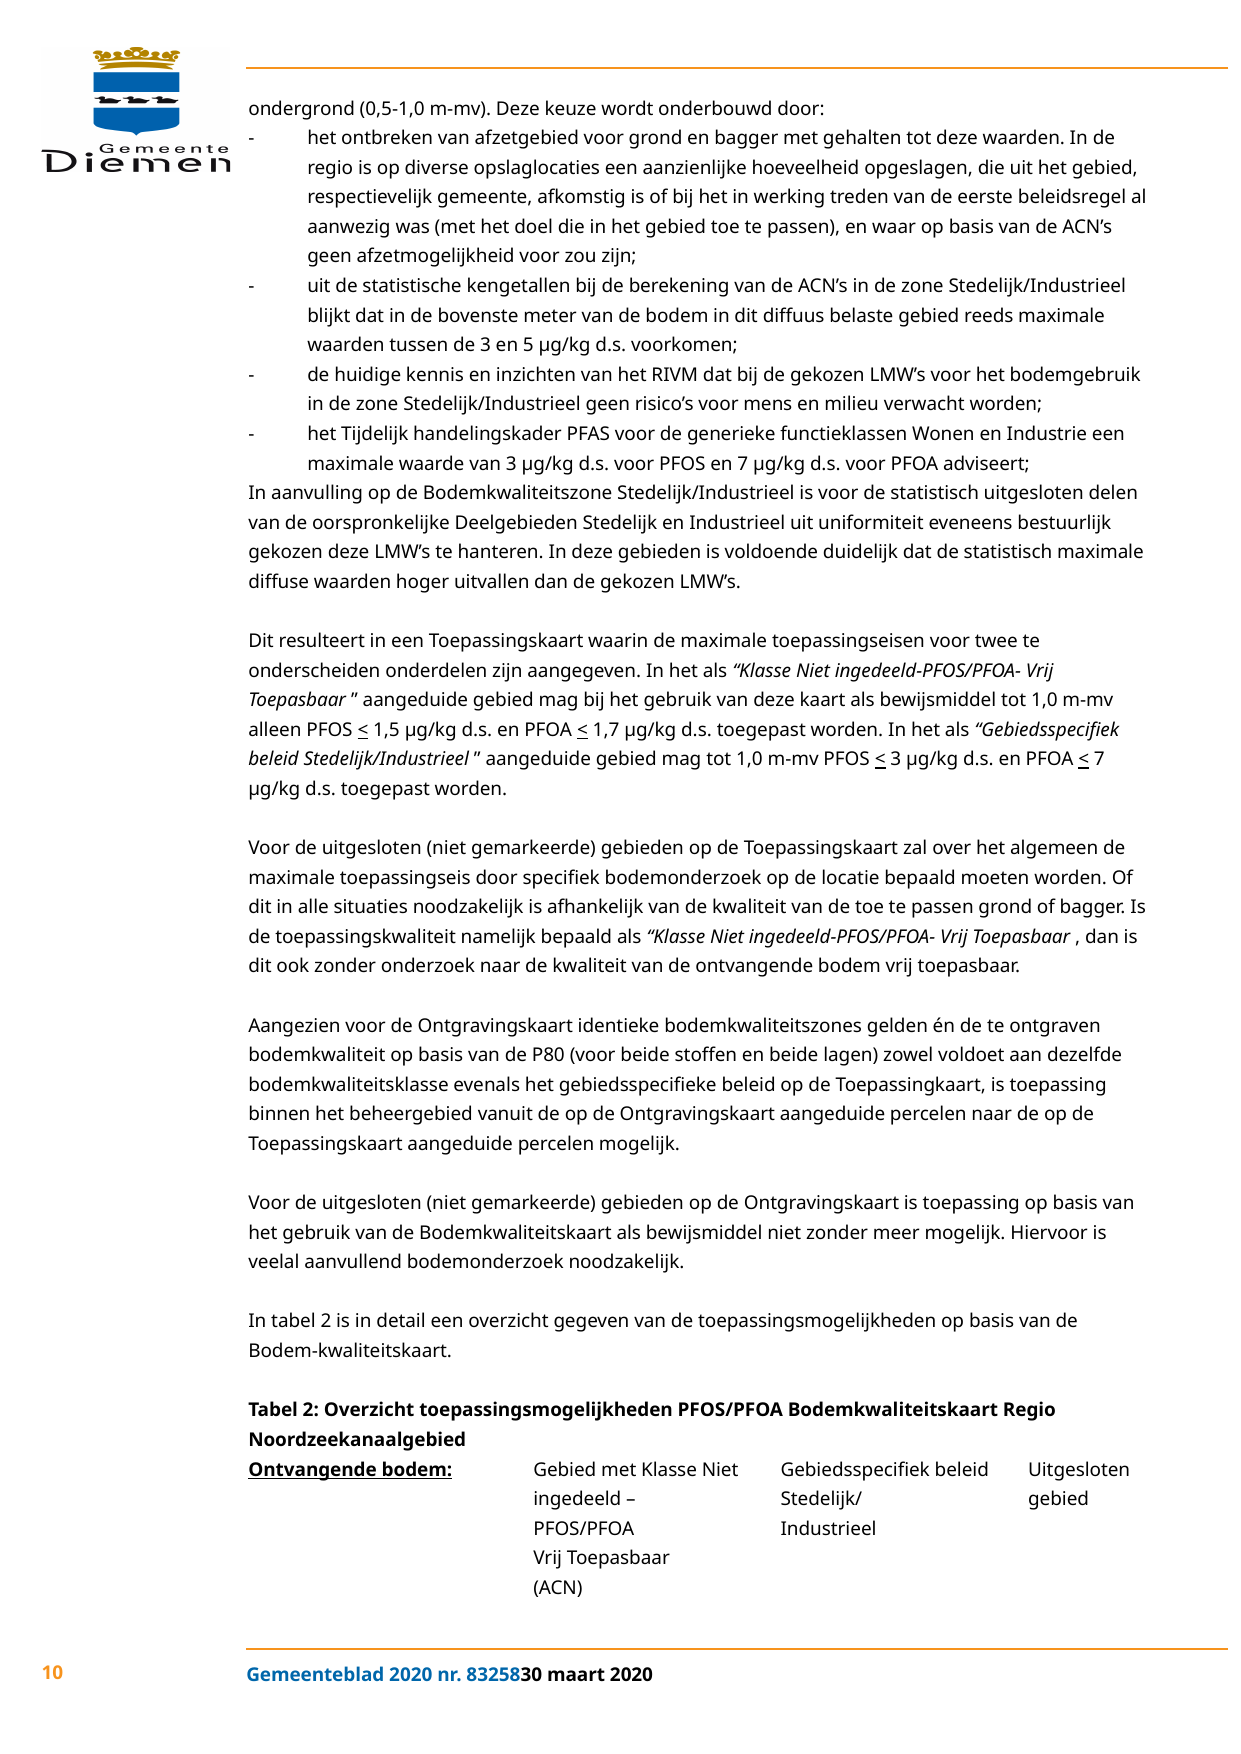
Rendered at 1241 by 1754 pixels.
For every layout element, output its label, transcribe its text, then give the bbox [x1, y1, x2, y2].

text Voor de uitgesloten (niet gemarkeerde) gebieden op de Ontgravingskaart is toepassing op basis van het gebruik van de Bodemkwaliteitskaart als bewijsmiddel niet zonder meer mogelijk. Hiervoor is veelal aanvullend bodemonderzoek noodzakelijk. [248, 1189, 1152, 1274]
text Aangezien voor de Ontgravingskaart identieke bodemkwaliteitszones gelden én de te ontgraven bodemkwaliteit op basis van de P80 (voor beide stoffen en beide lagen) zowel voldoet aan dezelfde bodemkwaliteitsklasse evenals het gebiedsspecifieke beleid op de Toepassingkaart, is toepassing binnen het beheergebied vanuit de op de Ontgravingskaart aangeduide percelen naar de op de Toepassingskaart aangeduide percelen mogelijk. [248, 1012, 1152, 1156]
picture [41, 47, 231, 172]
table_header Uitgesloten gebied [1028, 1456, 1152, 1600]
list uit de statistische kengetallen bij de berekening van de ACN’s in de zone Stedelijk/Industrieel blijkt dat in de bovenste meter van de bodem in dit diffuus belaste gebied reeds maximale waarden tussen de 3 en 5 µg/kg d.s. voorkomen; [248, 272, 1152, 357]
list het ontbreken van afzetgebied voor grond en bagger met gehalten tot deze waarden. In de regio is op diverse opslaglocaties een aanzienlijke hoeveelheid opgeslagen, die uit het gebied, respectievelijk gemeente, afkomstig is of bij het in werking treden van de eerste beleidsregel al aanwezig was (met het doel die in het gebied toe te passen), en waar op basis van de ACN’s geen afzetmogelijkheid voor zou zijn; [248, 124, 1152, 268]
text Tabel 2: Overzicht toepassingsmogelijkheden PFOS/PFOA Bodemkwaliteitskaart Regio Noordzeekanaalgebied [248, 1396, 1152, 1452]
list de huidige kennis en inzichten van het RIVM dat bij de gekozen LMW’s voor het bodemgebruik in de zone Stedelijk/Industrieel geen risico’s voor mens en milieu verwacht worden; [248, 361, 1152, 416]
table_header Ontvangende bodem: [248, 1456, 533, 1600]
text Dit resulteert in een Toepassingskaart waarin de maximale toepassingseisen voor twee te onderscheiden onderdelen zijn aangegeven. In het als “Klasse Niet ingedeeld-PFOS/PFOA- Vrij Toepasbaar ” aangeduide gebied mag bij het gebruik van deze kaart als bewijsmiddel tot 1,0 m-mv alleen PFOS < 1,5 µg/kg d.s. en PFOA < 1,7 µg/kg d.s. toegepast worden. In het als “Gebiedsspecifiek beleid Stedelijk/Industrieel ” aangeduide gebied mag tot 1,0 m-mv PFOS < 3 µg/kg d.s. en PFOA < 7 µg/kg d.s. toegepast worden. [248, 627, 1152, 801]
text Voor de uitgesloten (niet gemarkeerde) gebieden op de Toepassingskaart zal over het algemeen de maximale toepassingseis door specifiek bodemonderzoek op de locatie bepaald moeten worden. Of dit in alle situaties noodzakelijk is afhankelijk van de kwaliteit van de toe te passen grond of bagger. Is de toepassingskwaliteit namelijk bepaald als “Klasse Niet ingedeeld-PFOS/PFOA- Vrij Toepasbaar , dan is dit ook zonder onderzoek naar de kwaliteit van de ontvangende bodem vrij toepasbaar. [248, 834, 1152, 978]
table_header Gebied met Klasse Niet ingedeeld – PFOS/PFOA Vrij Toepasbaar (ACN) [533, 1456, 780, 1600]
list het Tijdelijk handelingskader PFAS voor de generieke functieklassen Wonen en Industrie een maximale waarde van 3 µg/kg d.s. voor PFOS en 7 µg/kg d.s. voor PFOA adviseert; [248, 420, 1152, 476]
text ondergrond (0,5-1,0 m-mv). Deze keuze wordt onderbouwd door: [248, 95, 1152, 121]
text In aanvulling op de Bodemkwaliteitszone Stedelijk/Industrieel is voor de statistisch uitgesloten delen van de oorspronkelijke Deelgebieden Stedelijk en Industrieel uit uniformiteit eveneens bestuurlijk gekozen deze LMW’s te hanteren. In deze gebieden is voldoende duidelijk dat de statistisch maximale diffuse waarden hoger uitvallen dan de gekozen LMW’s. [248, 479, 1152, 594]
table_header Gebiedsspecifiek beleid Stedelijk/ Industrieel [780, 1456, 1028, 1600]
text In tabel 2 is in detail een overzicht gegeven van de toepassingsmogelijkheden op basis van de Bodem-kwaliteitskaart. [248, 1308, 1152, 1363]
